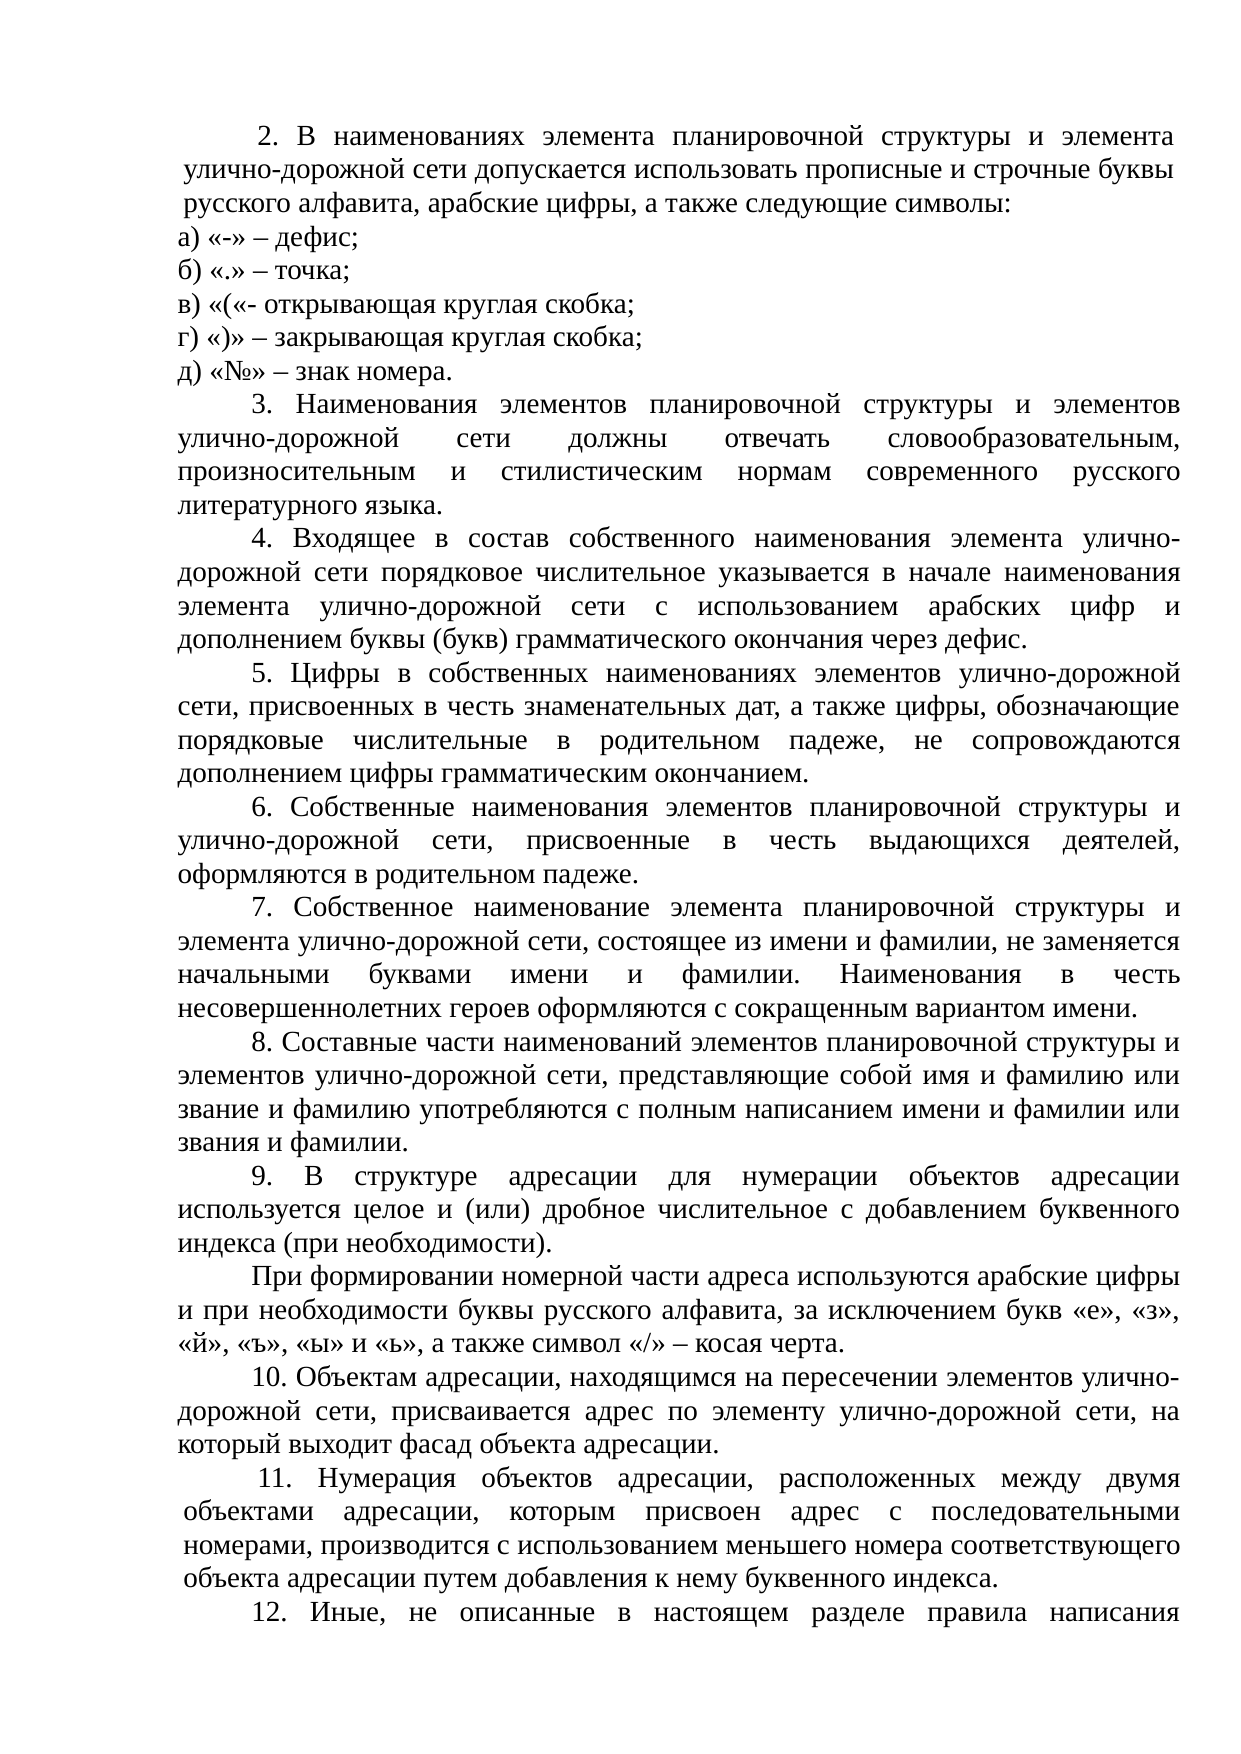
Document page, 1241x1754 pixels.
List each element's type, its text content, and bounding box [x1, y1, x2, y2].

text 12. Иные, не описанные в настоящем разделе правила написания [177, 1594, 1181, 1627]
text б) «.» – точка; [177, 252, 1122, 286]
text 11. Нумерация объектов адресации, расположенных между двумя объектами адресации, которым присвоен адрес с последовательными номерами, производится с использованием меньшего номера соответствующего объекта адресации путем добавления к нему буквенного индекса. [183, 1460, 1181, 1594]
text 7. Собственное наименование элемента планировочной структуры и элемента улично-дорожной сети, состоящее из имени и фамилии, не заменяется начальными буквами имени и фамилии. Наименования в честь несовершеннолетних героев оформляются с сокращенным вариантом имени. [177, 889, 1181, 1024]
text 10. Объектам адресации, находящимся на пересечении элементов улично-дорожной сети, присваивается адрес по элементу улично-дорожной сети, на который выходит фасад объекта адресации. [177, 1359, 1181, 1460]
text 8. Составные части наименований элементов планировочной структуры и элементов улично-дорожной сети, представляющие собой имя и фамилию или звание и фамилию употребляются с полным написанием имени и фамилии или звания и фамилии. [177, 1024, 1181, 1158]
text 3. Наименования элементов планировочной структуры и элементов улично-дорожной сети должны отвечать словообразовательным, произносительным и стилистическим нормам современного русского литературного языка. [177, 386, 1181, 521]
text в) «(«- открывающая круглая скобка; [177, 286, 1122, 319]
text 9. В структуре адресации для нумерации объектов адресации используется целое и (или) дробное числительное с добавлением буквенного индекса (при необходимости). [177, 1158, 1181, 1258]
text а) «-» – дефис; [177, 219, 1122, 252]
text 2. В наименованиях элемента планировочной структуры и элемента улично-дорожной сети допускается использовать прописные и строчные буквы русского алфавита, арабские цифры, а также следующие символы: [183, 118, 1175, 219]
text При формировании номерной части адреса используются арабские цифры и при необходимости буквы русского алфавита, за исключением букв «е», «з», «й», «ъ», «ы» и «ь», а также символ «/» – косая черта. [177, 1258, 1181, 1359]
text 4. Входящее в состав собственного наименования элемента улично-дорожной сети порядковое числительное указывается в начале наименования элемента улично-дорожной сети с использованием арабских цифр и дополнением буквы (букв) грамматического окончания через дефис. [177, 521, 1181, 655]
text 6. Собственные наименования элементов планировочной структуры и улично-дорожной сети, присвоенные в честь выдающихся деятелей, оформляются в родительном падеже. [177, 789, 1181, 889]
text г) «)» – закрывающая круглая скобка; [177, 319, 1122, 353]
text 5. Цифры в собственных наименованиях элементов улично-дорожной сети, присвоенных в честь знаменательных дат, а также цифры, обозначающие порядковые числительные в родительном падеже, не сопровождаются дополнением цифры грамматическим окончанием. [177, 655, 1181, 789]
text д) «№» – знак номера. [177, 353, 1122, 386]
